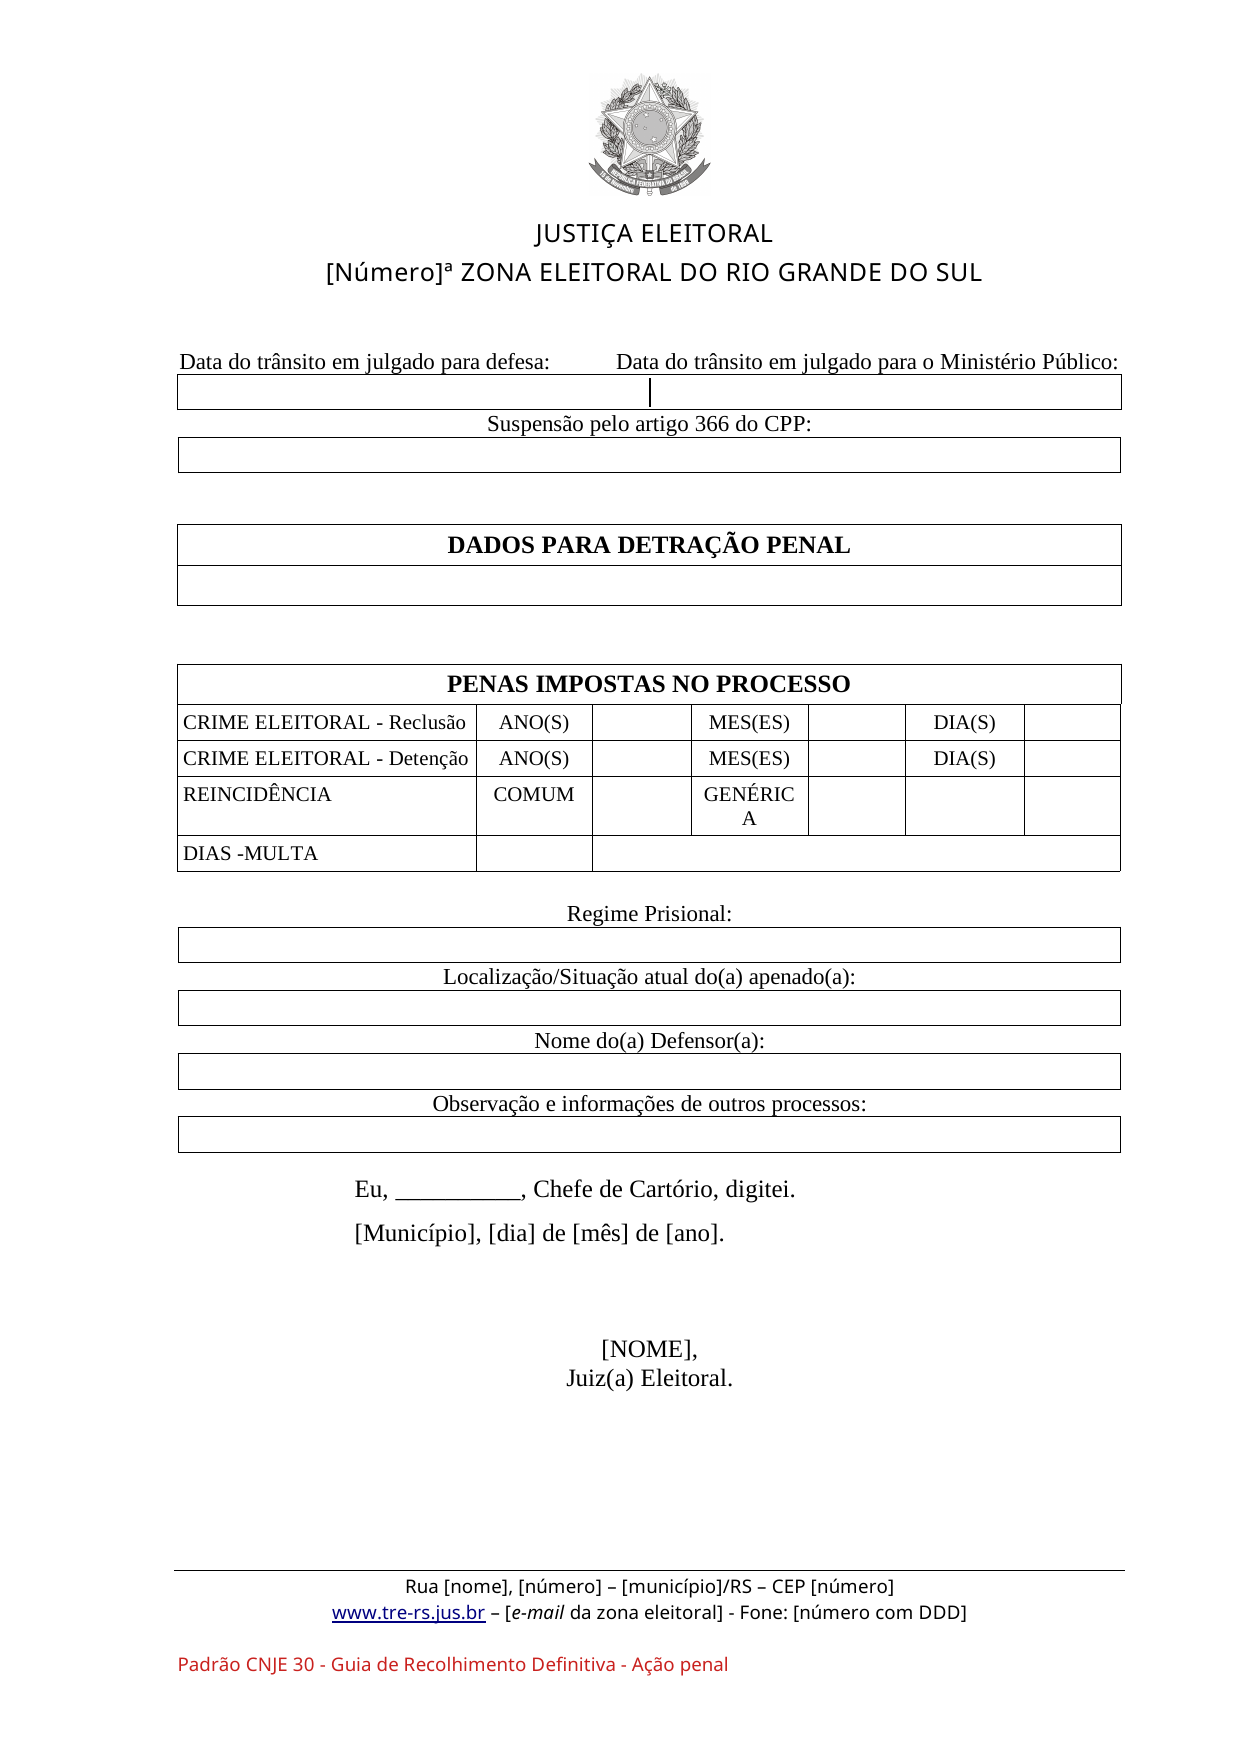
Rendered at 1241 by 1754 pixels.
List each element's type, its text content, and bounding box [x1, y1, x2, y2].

table_cell REINCIDÊNCIA [178, 777, 476, 835]
table_cell [593, 741, 691, 776]
text Data do trânsito em julgado para defesa: Data do trânsito em julgado para o Ministério Público: [177, 348, 1122, 374]
table_header CRIME ELEITORAL - Reclusão [178, 705, 476, 740]
table_cell [809, 741, 905, 776]
table_header [593, 705, 691, 740]
table_cell [809, 777, 905, 835]
table_cell DIA(S) [906, 741, 1024, 776]
table_cell [477, 836, 592, 871]
table_cell [906, 777, 1024, 835]
text Observação e informações de outros processos: [177, 1079, 1122, 1116]
text Nome do(a) Defensor(a): [177, 1016, 1122, 1053]
text Suspensão pelo artigo 366 do CPP: [177, 410, 1122, 437]
text Eu, __________, Chefe de Cartório, digitei. [177, 1174, 1122, 1203]
table_header MES(ES) [692, 705, 808, 740]
table_cell [1025, 777, 1120, 835]
table_cell DIAS -MULTA [178, 836, 476, 871]
table_header [1025, 705, 1120, 740]
table_cell [178, 566, 1121, 605]
table_cell CRIME ELEITORAL - Detenção [178, 741, 476, 776]
table_cell [1025, 741, 1120, 776]
table_header ANO(S) [477, 705, 592, 740]
text Juiz(a) Eleitoral. [177, 1363, 1122, 1392]
text [Município], [dia] de [mês] de [ano]. [177, 1218, 1122, 1247]
text Localização/Situação atual do(a) apenado(a): [177, 953, 1122, 990]
table_header DADOS PARA DETRAÇÃO PENAL [178, 525, 1121, 565]
table_header PENAS IMPOSTAS NO PROCESSO [178, 665, 1121, 704]
table_cell [593, 777, 691, 835]
text Regime Prisional: [177, 900, 1122, 927]
table_cell COMUM [477, 777, 592, 835]
table_header DIA(S) [906, 705, 1024, 740]
table_cell [593, 836, 1120, 871]
table_cell GENÉRICA [692, 777, 808, 835]
table_cell ANO(S) [477, 741, 592, 776]
table_cell MES(ES) [692, 741, 808, 776]
picture [588, 73, 711, 196]
table_header [809, 705, 905, 740]
text [NOME], [177, 1334, 1122, 1363]
